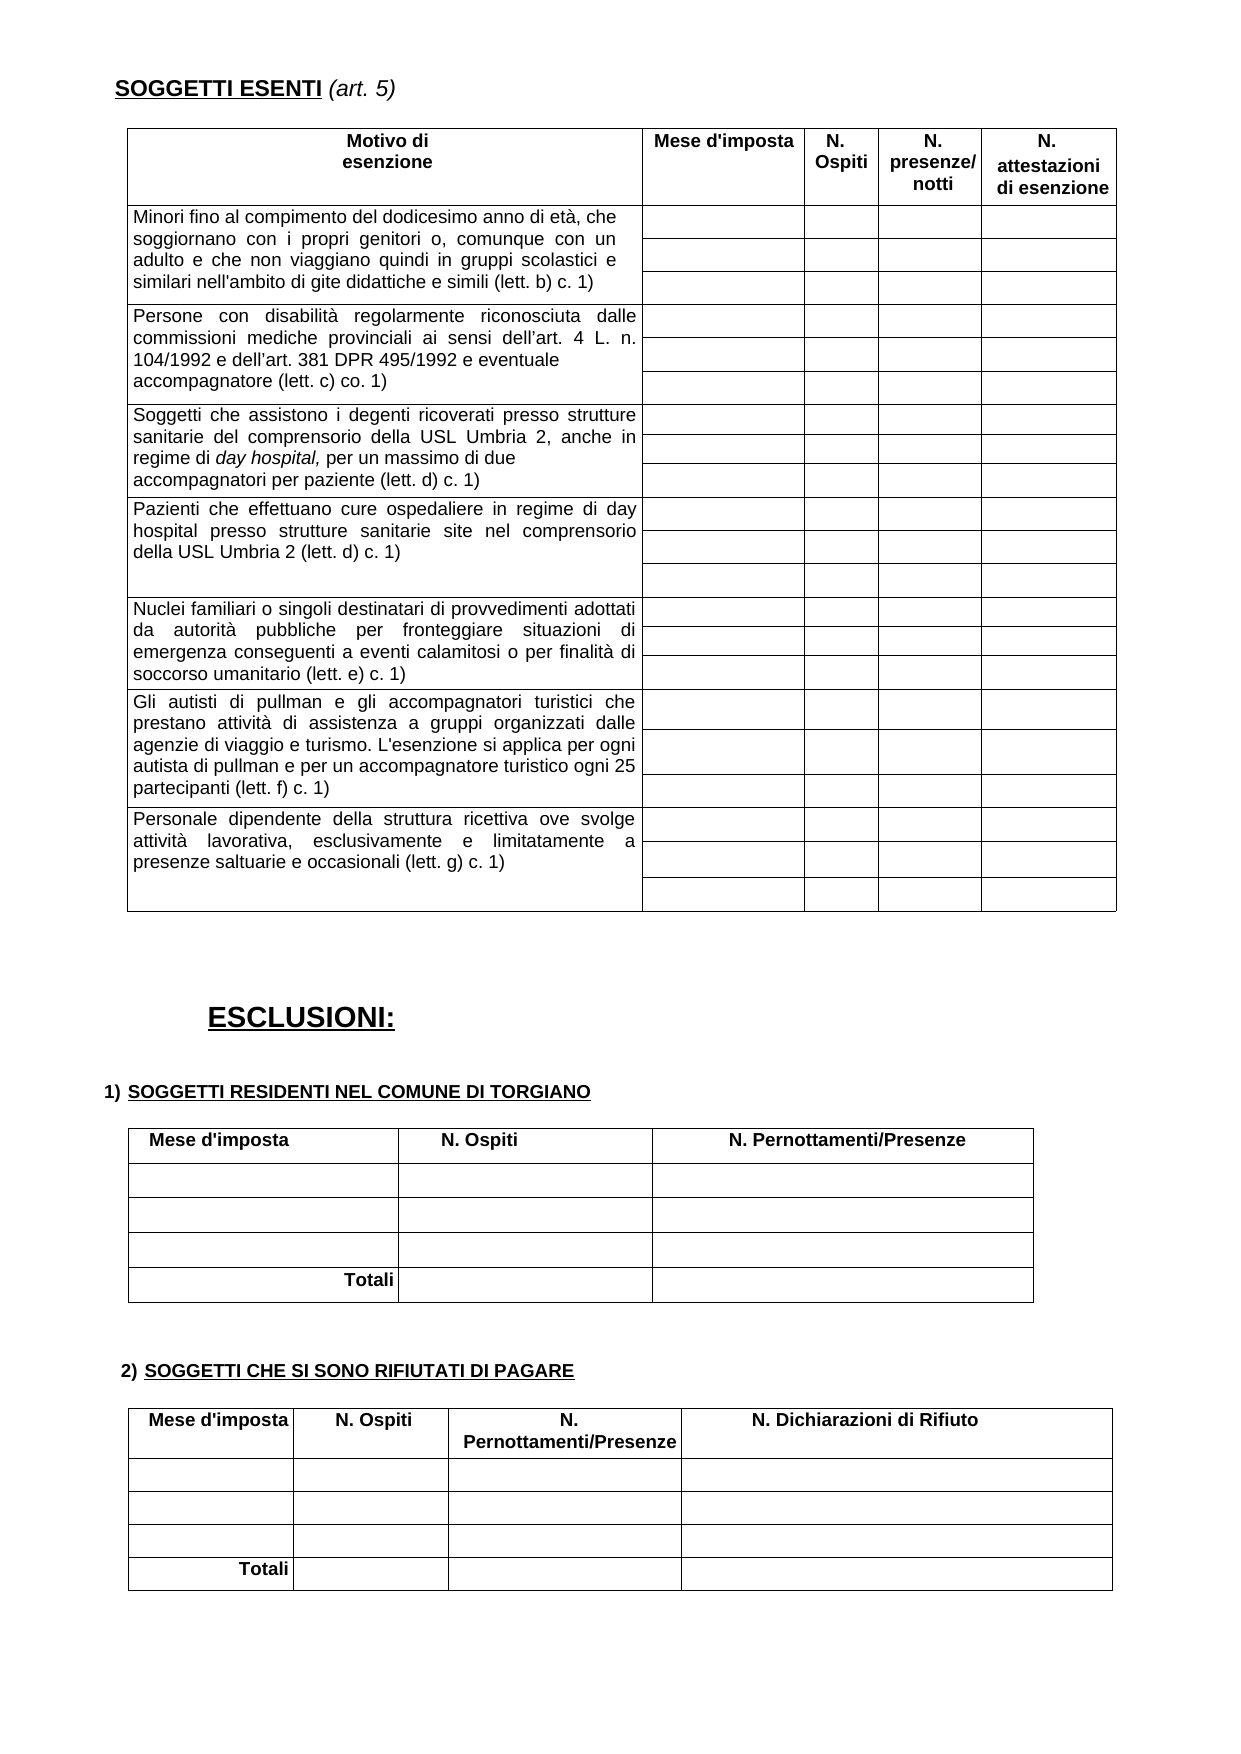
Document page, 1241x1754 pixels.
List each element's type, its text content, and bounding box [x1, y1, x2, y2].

table_cell [805, 808, 878, 841]
table_cell [805, 206, 878, 238]
table_header N. Ospiti [399, 1129, 652, 1163]
table_cell [982, 878, 1116, 911]
table_header N. Pernottamenti/Presenze [653, 1129, 1033, 1163]
table_cell [805, 598, 878, 626]
table_cell [805, 564, 878, 596]
table_cell [643, 206, 804, 238]
table_header N. Dichiarazioni di Rifiuto [682, 1409, 1112, 1457]
table_cell [879, 808, 981, 841]
table_cell [805, 435, 878, 463]
table_cell [879, 338, 981, 371]
table_cell [643, 435, 804, 463]
table_cell [344, 1164, 398, 1197]
table_cell [449, 1459, 681, 1491]
table_cell [643, 305, 804, 337]
table_cell [982, 372, 1116, 404]
table_cell [879, 498, 981, 530]
table_cell [805, 372, 878, 404]
table_cell [399, 1233, 652, 1267]
table_cell [399, 1268, 652, 1302]
table_cell [449, 1492, 681, 1524]
table_cell [982, 627, 1116, 655]
table_cell [805, 627, 878, 655]
table_cell [653, 1233, 1033, 1267]
table_cell [643, 338, 804, 371]
table_cell [643, 531, 804, 563]
table_cell [643, 627, 804, 655]
table_cell [982, 405, 1116, 433]
table_cell [879, 627, 981, 655]
table_cell [643, 564, 804, 596]
table_header N. presenze/ notti [879, 129, 981, 204]
table_cell [982, 206, 1116, 238]
table_cell [879, 405, 981, 433]
subtitle SOGGETTI ESENTI (art. 5) [114, 75, 1162, 102]
table_cell [344, 1198, 398, 1232]
table_cell [879, 464, 981, 497]
table_cell [805, 338, 878, 371]
table_cell [805, 730, 878, 774]
table_cell [805, 878, 878, 911]
table_cell [879, 878, 981, 911]
table_cell [129, 1525, 293, 1557]
table_cell [982, 435, 1116, 463]
table_cell [643, 842, 804, 877]
table_cell Totali [344, 1268, 398, 1302]
table_cell [879, 842, 981, 877]
table_cell [449, 1558, 681, 1590]
table_cell [879, 730, 981, 774]
table_cell [294, 1459, 448, 1491]
table_cell [449, 1525, 681, 1557]
table_cell [805, 690, 878, 729]
table_cell [129, 1492, 293, 1524]
table_cell Persone con disabilità regolarmente riconosciuta dalle commissioni mediche provinciali ai sensi dell’art. 4 L. n. 104/1992 e dell’art. 381 DPR 495/1992 e eventuale accompagnatore (lett. c) co. 1) [128, 305, 642, 404]
table_cell [294, 1492, 448, 1524]
table_cell [643, 239, 804, 271]
table_header Mese d'imposta [129, 1129, 344, 1163]
table_cell [805, 656, 878, 689]
table_cell [982, 338, 1116, 371]
table_cell [879, 372, 981, 404]
table_cell [879, 690, 981, 729]
table_cell [982, 690, 1116, 729]
table_header N. Pernottamenti/Presenze [449, 1409, 681, 1457]
table_header Motivo di esenzione [128, 129, 642, 204]
table_cell [982, 531, 1116, 563]
table_cell [805, 405, 878, 433]
table_cell [643, 498, 804, 530]
table_cell [982, 842, 1116, 877]
table_cell [805, 775, 878, 807]
table_cell [653, 1164, 1033, 1197]
table_cell Gli autisti di pullman e gli accompagnatori turistici che prestano attività di assistenza a gruppi organizzati dalle agenzie di viaggio e turismo. L'esenzione si applica per ogni autista di pullman e per un accompagnatore turistico ogni 25 partecipanti (lett. f) c. 1) [128, 690, 642, 807]
table_header N. Ospiti [805, 129, 878, 204]
table_cell [805, 239, 878, 271]
table_cell [643, 775, 804, 807]
table_cell Personale dipendente della struttura ricettiva ove svolge attività lavorativa, esclusivamente e limitatamente a presenze saltuarie e occasionali (lett. g) c. 1) [128, 808, 642, 911]
table_cell [399, 1164, 652, 1197]
table_cell [129, 1268, 344, 1302]
table_header Mese d'imposta [643, 129, 804, 204]
table_header N. attestazioni di esenzione [982, 129, 1116, 204]
text ESCLUSIONI: [207, 1000, 1162, 1034]
table_cell [653, 1268, 1033, 1302]
table_cell [805, 305, 878, 337]
table_cell [982, 564, 1116, 596]
table_cell [982, 239, 1116, 271]
table_cell Pazienti che effettuano cure ospedaliere in regime di day hospital presso strutture sanitarie site nel comprensorio della USL Umbria 2 (lett. d) c. 1) [128, 498, 642, 596]
table_cell [805, 842, 878, 877]
table_cell [129, 1459, 293, 1491]
table_cell [129, 1198, 344, 1232]
table_cell [879, 239, 981, 271]
table_cell [879, 435, 981, 463]
table_header [344, 1129, 398, 1163]
table_cell [682, 1492, 1112, 1524]
table_cell [682, 1558, 1112, 1590]
table_cell [879, 564, 981, 596]
table_cell [879, 272, 981, 304]
table_cell [879, 598, 981, 626]
table_cell [643, 690, 804, 729]
table_cell [982, 730, 1116, 774]
table_cell [982, 656, 1116, 689]
table_cell [982, 775, 1116, 807]
table_cell [805, 272, 878, 304]
table_cell [805, 531, 878, 563]
table_cell [643, 656, 804, 689]
table_header N. Ospiti [294, 1409, 448, 1457]
table_cell [982, 272, 1116, 304]
table_cell [879, 531, 981, 563]
table_cell [982, 464, 1116, 497]
table_cell [643, 808, 804, 841]
table_cell [982, 808, 1116, 841]
table_cell Nuclei familiari o singoli destinatari di provvedimenti adottati da autorità pubbliche per fronteggiare situazioni di emergenza conseguenti a eventi calamitosi o per finalità di soccorso umanitario (lett. e) c. 1) [128, 598, 642, 689]
table_cell [129, 1233, 344, 1267]
table_cell [682, 1459, 1112, 1491]
table_cell [643, 464, 804, 497]
table_cell [344, 1233, 398, 1267]
table_cell Minori fino al compimento del dodicesimo anno di età, che soggiornano con i propri genitori o, comunque con un adulto e che non viaggiano quindi in gruppi scolastici e similari nell'ambito di gite didattiche e simili (lett. b) c. 1) [128, 206, 642, 304]
table_cell [653, 1198, 1033, 1232]
table_cell [879, 775, 981, 807]
table_cell [399, 1198, 652, 1232]
table_cell [805, 498, 878, 530]
table_cell [879, 206, 981, 238]
table_cell [982, 598, 1116, 626]
list SOGGETTI RESIDENTI NEL COMUNE DI TORGIANO [39, 1081, 656, 1103]
table_cell [982, 305, 1116, 337]
table_header Mese d'imposta [129, 1409, 293, 1457]
table_cell [682, 1525, 1112, 1557]
table_cell [129, 1164, 344, 1197]
table_cell [879, 656, 981, 689]
table_cell [643, 372, 804, 404]
table_cell [643, 598, 804, 626]
table_cell [982, 498, 1116, 530]
table_cell Totali [129, 1558, 293, 1590]
table_cell Soggetti che assistono i degenti ricoverati presso strutture sanitarie del comprensorio della USL Umbria 2, anche in regime di day hospital, per un massimo di due accompagnatori per paziente (lett. d) c. 1) [128, 405, 642, 497]
table_cell [643, 272, 804, 304]
table_cell [294, 1525, 448, 1557]
table_cell [879, 305, 981, 337]
list SOGGETTI CHE SI SONO RIFIUTATI DI PAGARE [39, 1360, 656, 1382]
table_cell [294, 1558, 448, 1590]
table_cell [643, 878, 804, 911]
table_cell [805, 464, 878, 497]
table_cell [643, 730, 804, 774]
table_cell [643, 405, 804, 433]
